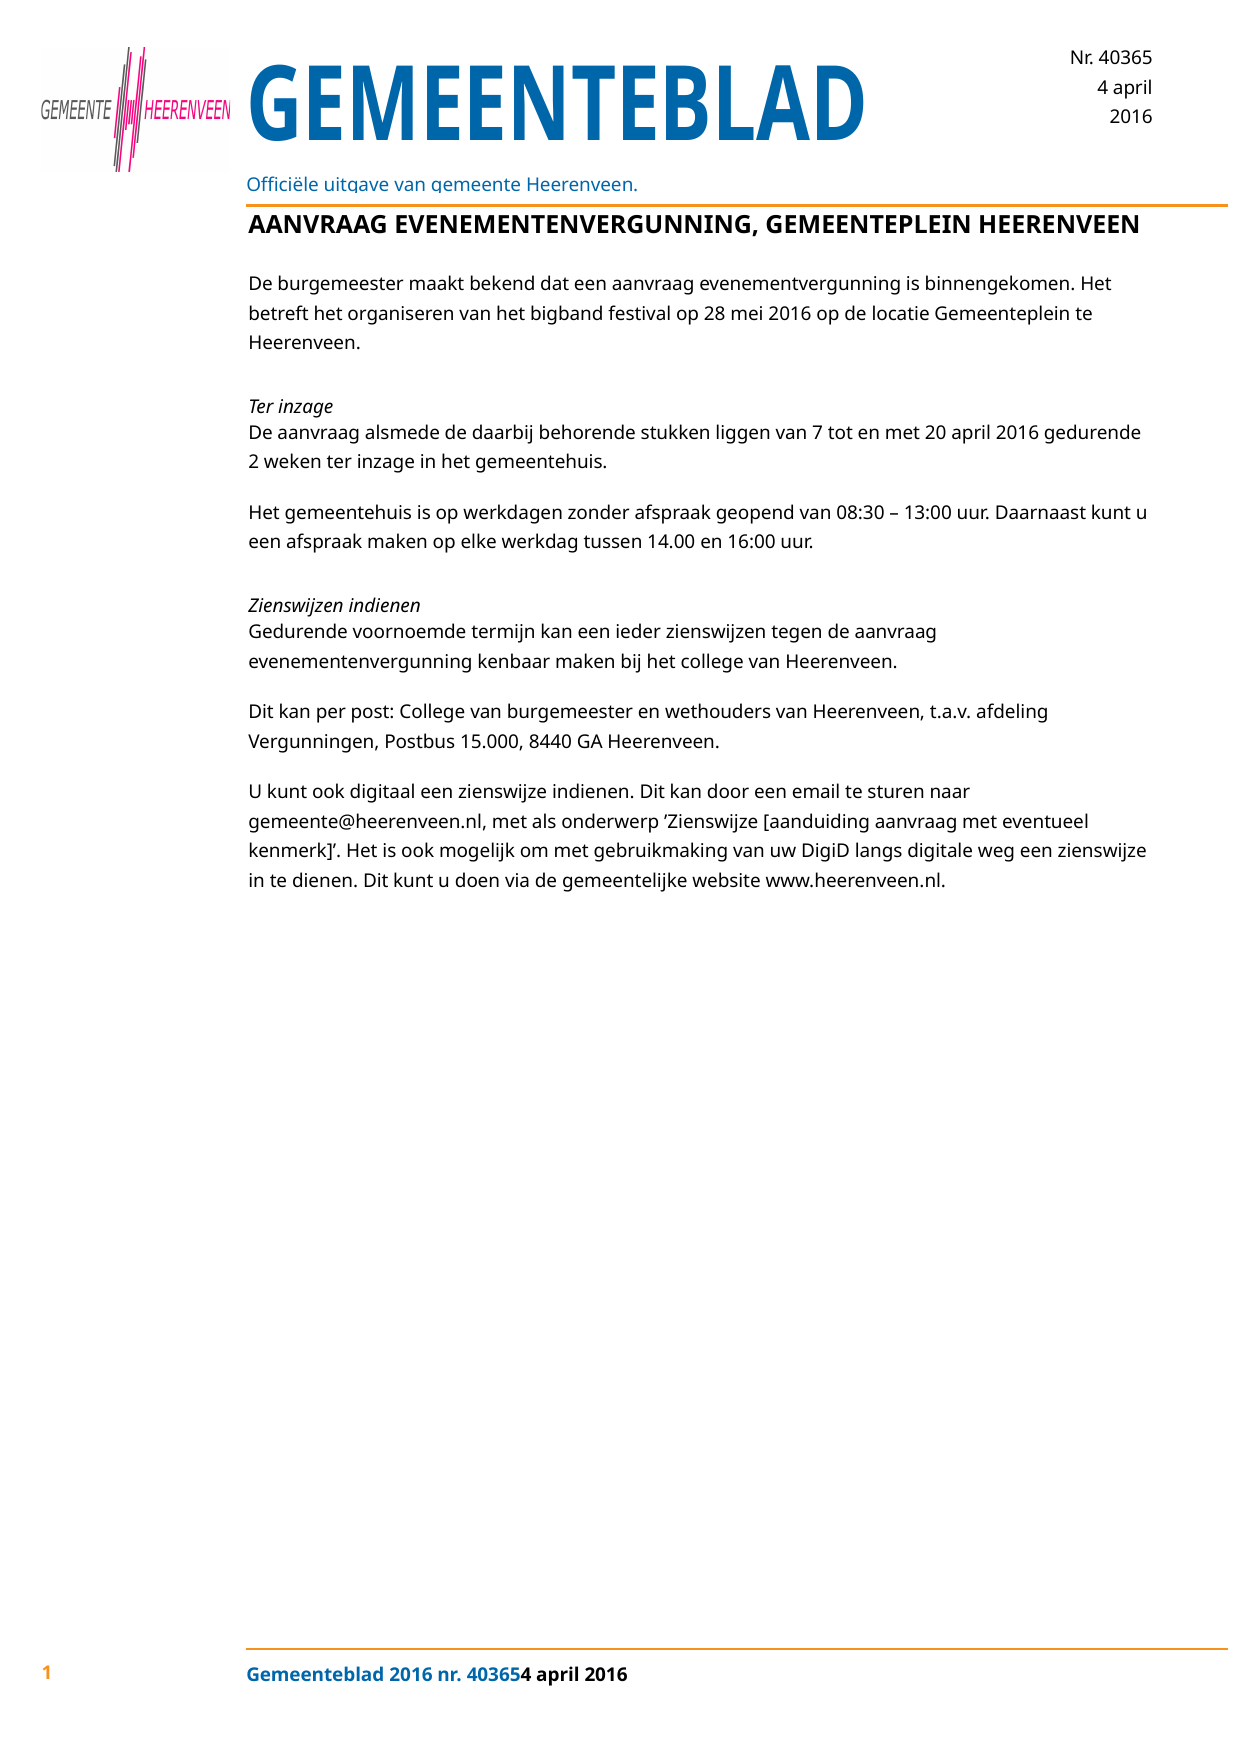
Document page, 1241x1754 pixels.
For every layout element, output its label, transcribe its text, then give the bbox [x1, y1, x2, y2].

text De aanvraag alsmede de daarbij behorende stukken liggen van 7 tot en met 20 april 2016 gedurende 2 weken ter inzage in het gemeentehuis. [248, 419, 1152, 474]
text AANVRAAG EVENEMENTENVERGUNNING, GEMEENTEPLEIN HEERENVEEN [248, 207, 1152, 241]
text Het gemeentehuis is op werkdagen zonder afspraak geopend van 08:30 – 13:00 uur. Daarnaast kunt u een afspraak maken op elke werkdag tussen 14.00 en 16:00 uur. [248, 499, 1152, 554]
picture [41, 47, 231, 172]
text Zienswijzen indienen [248, 593, 1152, 618]
text Dit kan per post: College van burgemeester en wethouders van Heerenveen, t.a.v. afdeling Vergunningen, Postbus 15.000, 8440 GA Heerenveen. [248, 698, 1152, 754]
text Gedurende voornoemde termijn kan een ieder zienswijzen tegen de aanvraag evenementenvergunning kenbaar maken bij het college van Heerenveen. [248, 618, 1152, 674]
text De burgemeester maakt bekend dat een aanvraag evenementvergunning is binnengekomen. Het betreft het organiseren van het bigband festival op 28 mei 2016 op de locatie Gemeenteplein te Heerenveen. [248, 270, 1152, 355]
text U kunt ook digitaal een zienswijze indienen. Dit kan door een email te sturen naar gemeente@heerenveen.nl, met als onderwerp ’Zienswijze [aanduiding aanvraag met eventueel kenmerk]’. Het is ook mogelijk om met gebruikmaking van uw DigiD langs digitale weg een zienswijze in te dienen. Dit kunt u doen via de gemeentelijke website www.heerenveen.nl. [248, 778, 1152, 893]
text Ter inzage [248, 393, 1152, 419]
